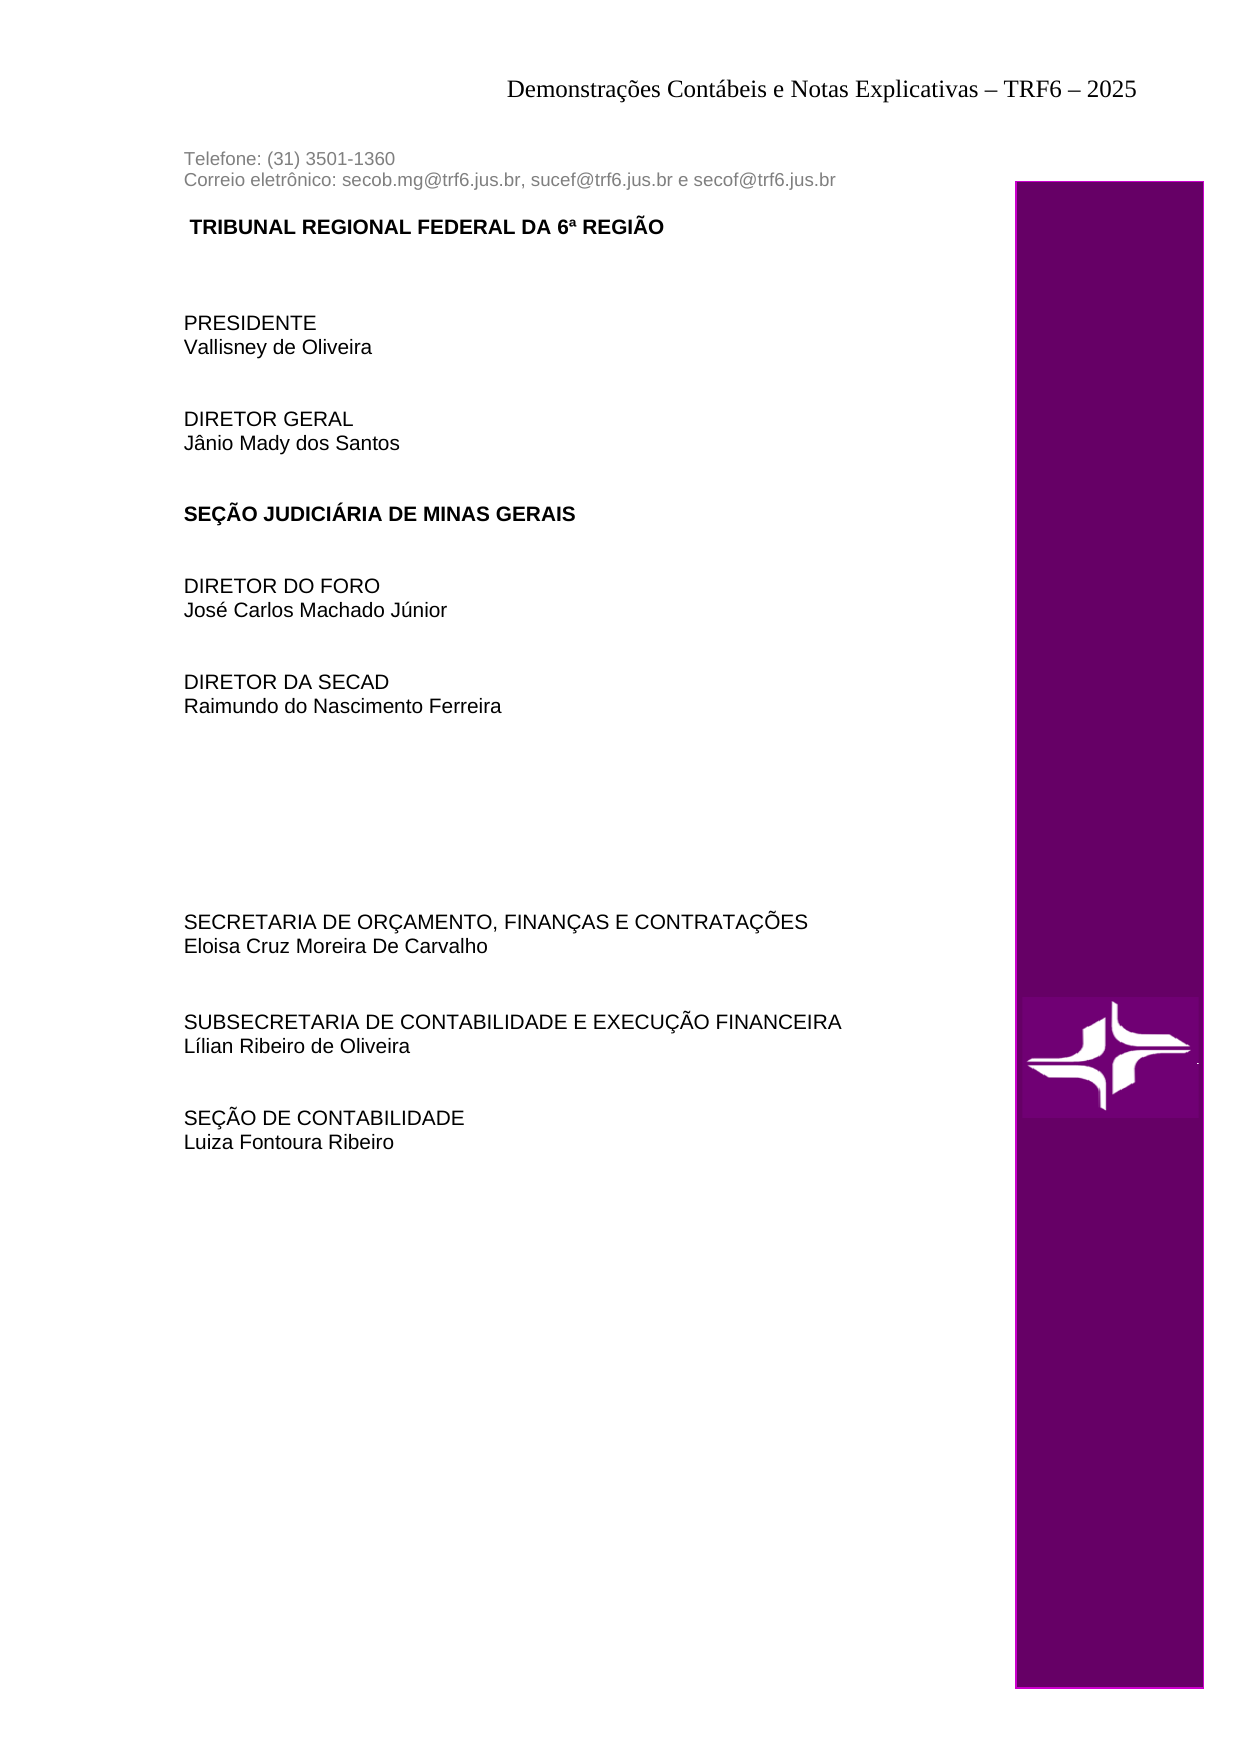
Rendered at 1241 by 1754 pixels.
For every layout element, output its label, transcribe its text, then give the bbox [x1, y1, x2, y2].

text Telefone: (31) 3501-1360 Correio eletrônico: secob.mg@trf6.jus.br, sucef@trf6.jus.br e secof@trf6.jus.br [183, 148, 1131, 191]
text DIRETOR DA SECAD Raimundo do Nascimento Ferreira [183, 670, 1015, 718]
text SECRETARIA DE ORÇAMENTO, FINANÇAS E CONTRATAÇÕES Eloisa Cruz Moreira De Carvalho [183, 909, 1015, 957]
text SEÇÃO DE CONTABILIDADE Luiza Fontoura Ribeiro [183, 1106, 1015, 1154]
text PRESIDENTE Vallisney de Oliveira [183, 311, 1015, 358]
text DIRETOR DO FORO José Carlos Machado Júnior [183, 574, 1015, 622]
text DIRETOR GERAL Jânio Mady dos Santos [183, 406, 1015, 454]
text SUBSECRETARIA DE CONTABILIDADE E EXECUÇÃO FINANCEIRA Lílian Ribeiro de Oliveira [183, 1010, 1015, 1058]
text SEÇÃO JUDICIÁRIA DE MINAS GERAIS [183, 502, 1015, 526]
text TRIBUNAL REGIONAL FEDERAL DA 6ª REGIÃO [183, 215, 1015, 239]
